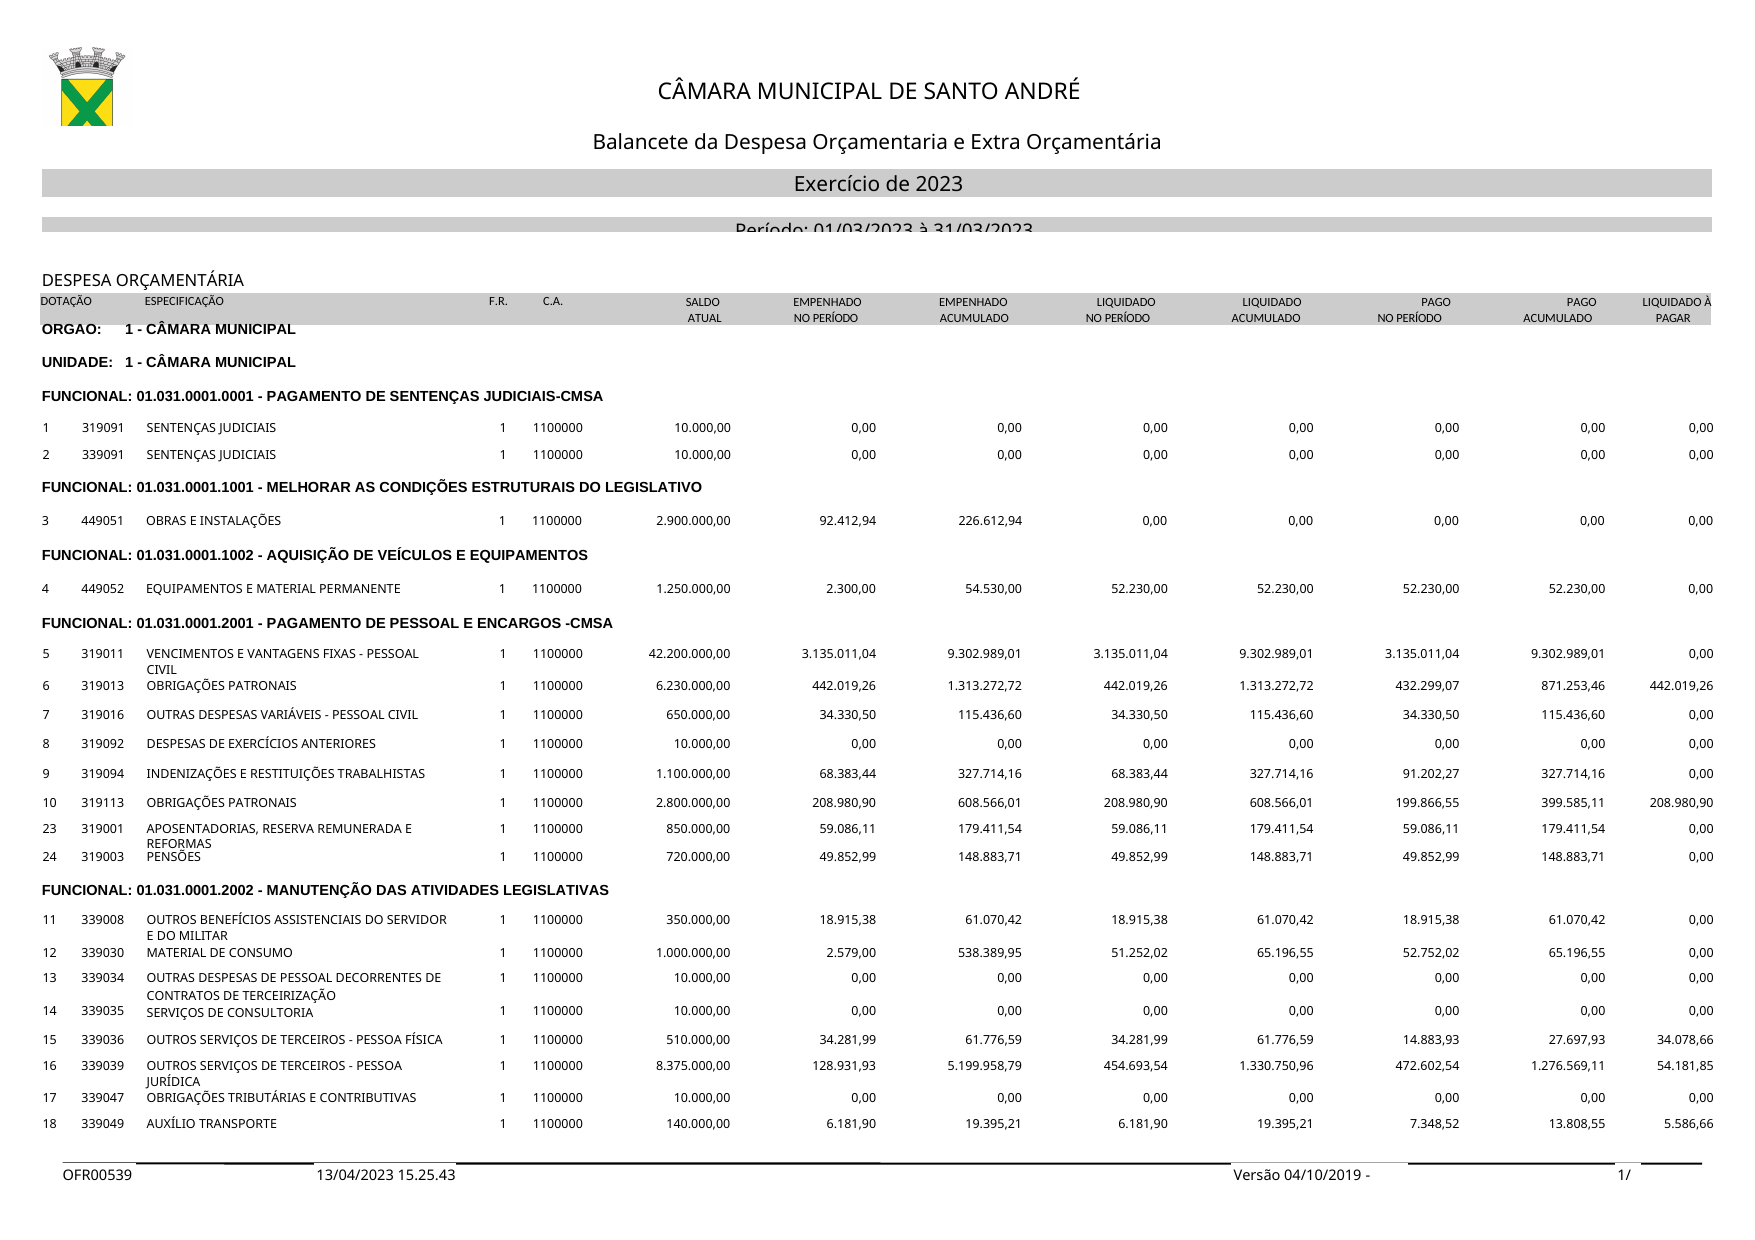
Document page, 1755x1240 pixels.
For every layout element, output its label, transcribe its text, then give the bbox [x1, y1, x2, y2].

table_cell OUTROS SERVIÇOS DE TERCEIROS - PESSOA FÍSICA [135, 1024, 486, 1053]
table_cell 510.000,00 [619, 1024, 771, 1053]
table_cell 0,00 [1063, 988, 1203, 1024]
table_header 1 [472, 649, 519, 663]
table_cell 115.436,60 [911, 699, 1057, 728]
table_header 18.915,38 [1063, 915, 1203, 929]
table_cell 319094 [69, 758, 135, 787]
table_cell 65.196,55 [1495, 929, 1630, 966]
table_cell 1 [486, 1111, 519, 1133]
table_cell 34.330,50 [1348, 699, 1494, 728]
table_cell 0,00 [1348, 728, 1494, 757]
table_header 5 [39, 649, 69, 663]
table_cell 0,00 [1063, 966, 1203, 987]
table_cell 0,00 [1630, 966, 1715, 987]
table_header 9.302.989,01 [1203, 649, 1348, 663]
table_cell 14 [39, 988, 69, 1024]
table_cell 8 [39, 728, 69, 757]
table_cell 34.330,50 [766, 699, 911, 728]
table_cell 208.980,90 [1057, 787, 1203, 816]
text ORGAO: 1 - CÂMARA MUNICIPAL [42, 323, 1727, 338]
table_cell 91.202,27 [1348, 758, 1494, 787]
table_cell 442.019,26 [1057, 663, 1203, 699]
table_cell 0,00 [1647, 443, 1716, 464]
table_header 42.200.000,00 [615, 649, 766, 663]
table_cell 19.395,21 [1203, 1111, 1354, 1133]
table_cell 0,00 [771, 966, 912, 987]
table_cell 650.000,00 [615, 699, 766, 728]
table_cell 68.383,44 [1057, 758, 1203, 787]
table_cell 0,00 [1626, 758, 1714, 787]
table_cell 1 [472, 787, 519, 816]
table_cell 68.383,44 [766, 758, 911, 787]
table_cell 115.436,60 [1494, 699, 1626, 728]
table_cell 339039 [69, 1053, 135, 1075]
table_cell 19.395,21 [912, 1111, 1063, 1133]
table_cell 59.086,11 [1348, 816, 1494, 838]
table_cell 442.019,26 [766, 663, 911, 699]
table_cell OUTROS SERVIÇOS DE TERCEIROS - PESSOA [135, 1053, 486, 1075]
table_cell 1100000 [519, 728, 615, 757]
table_header 18.915,38 [1354, 915, 1494, 929]
table_header 18.915,38 [771, 915, 912, 929]
table_cell 0,00 [1082, 443, 1228, 464]
table_cell CIVIL OBRIGAÇÕES PATRONAIS [135, 663, 472, 699]
table_cell REFORMAS PENSÕES [135, 838, 472, 866]
table_header 1100000 [519, 421, 628, 443]
table_header 0,00 [791, 421, 936, 443]
table_cell 339047 [69, 1075, 135, 1111]
table_cell 0,00 [1203, 966, 1354, 987]
table_header 0,00 [1082, 421, 1228, 443]
table_cell APOSENTADORIAS, RESERVA REMUNERADA E [135, 816, 472, 838]
table_header 10.000,00 [628, 421, 791, 443]
table_header 9.302.989,01 [1494, 649, 1626, 663]
table_cell 34.078,66 [1630, 1024, 1715, 1053]
table_cell 1 [486, 1024, 519, 1053]
table_cell 27.697,93 [1495, 1024, 1630, 1053]
table_cell 18 [39, 1111, 69, 1133]
table_cell 319013 [69, 663, 135, 699]
table_cell 0,00 [1057, 728, 1203, 757]
table_header 339008 [69, 915, 135, 929]
table_cell 10.000,00 [619, 988, 771, 1024]
table_cell 23 [39, 816, 69, 838]
table_cell 0,00 [1203, 728, 1348, 757]
table_cell 1.000.000,00 [619, 929, 771, 966]
table_cell 1100000 [519, 988, 619, 1024]
table_header VENCIMENTOS E VANTAGENS FIXAS - PESSOAL [135, 649, 472, 663]
table_cell 6.230.000,00 [615, 663, 766, 699]
text FUNCIONAL: 01.031.0001.2001 - PAGAMENTO DE PESSOAL E ENCARGOS -CMSA [42, 615, 1727, 632]
table_cell 0,00 [1520, 443, 1647, 464]
table_cell 59.086,11 [1057, 816, 1203, 838]
table_header 0,00 [1520, 421, 1647, 443]
table_header OUTROS BENEFÍCIOS ASSISTENCIAIS DO SERVIDOR [135, 915, 486, 929]
table_cell 61.776,59 [912, 1024, 1063, 1053]
table_header 61.070,42 [1495, 915, 1630, 929]
table_cell 0,00 [1354, 988, 1494, 1024]
table_cell 0,00 [1630, 929, 1715, 966]
table_cell 13 [39, 966, 69, 987]
table_cell 850.000,00 [615, 816, 766, 838]
table_cell 0,00 [766, 728, 911, 757]
table_cell 720.000,00 [615, 838, 766, 866]
table_cell 34.281,99 [771, 1024, 912, 1053]
table_cell 327.714,16 [1203, 758, 1348, 787]
table_header 0,00 [1228, 421, 1374, 443]
table_cell 1100000 [519, 816, 615, 838]
table_cell 6.181,90 [1063, 1111, 1203, 1133]
table_cell 442.019,26 [1626, 663, 1714, 699]
table_header 3.135.011,04 [1348, 649, 1494, 663]
table_header 350.000,00 [619, 915, 771, 929]
table_header 1 [393, 421, 519, 443]
table_cell 432.299,07 [1348, 663, 1494, 699]
table_cell INDENIZAÇÕES E RESTITUIÇÕES TRABALHISTAS [135, 758, 472, 787]
table_cell 339036 [69, 1024, 135, 1053]
table_cell 0,00 [936, 443, 1082, 464]
table_cell 34.281,99 [1063, 1024, 1203, 1053]
table_cell 49.852,99 [1348, 838, 1494, 866]
table_cell 0,00 [911, 728, 1057, 757]
table_cell 472.602,54 [1354, 1053, 1494, 1075]
table_cell 0,00 [1626, 838, 1714, 866]
table_header 3.135.011,04 [766, 649, 911, 663]
table_cell 0,00 [1626, 816, 1714, 838]
table_cell 1 [393, 443, 519, 464]
table_cell 1100000 [519, 1075, 619, 1111]
table_cell 0,00 [1626, 728, 1714, 757]
table_cell 0,00 [1495, 966, 1630, 987]
table_cell 0,00 [1495, 988, 1630, 1024]
table_cell 14.883,93 [1354, 1024, 1494, 1053]
table_cell 65.196,55 [1203, 929, 1354, 966]
table_cell 140.000,00 [619, 1111, 771, 1133]
table_header 0,00 [1630, 915, 1715, 929]
table_cell CONTRATOS DE TERCEIRIZAÇÃO SERVIÇOS DE CONSULTORIA [135, 988, 486, 1024]
table_cell 0,00 [771, 1075, 912, 1111]
table_cell 339030 [69, 929, 135, 966]
table_cell 1 [472, 816, 519, 838]
table_cell JURÍDICA OBRIGAÇÕES TRIBUTÁRIAS E CONTRIBUTIVAS [135, 1075, 486, 1111]
table_header 0,00 [1647, 421, 1716, 443]
text 4 449052 EQUIPAMENTOS E MATERIAL PERMANENTE 1 1100000 1.250.000,00 2.300,00 54.530,00 52.230,00 52.230,00 52.230,00 52.230,00 0,00 [42, 580, 1727, 597]
table_cell 2.579,00 [771, 929, 912, 966]
table_cell 1 [486, 929, 519, 966]
table_cell 1 [486, 1075, 519, 1111]
table_cell 5.586,66 [1630, 1111, 1715, 1133]
table_header 1 319091 SENTENÇAS JUDICIAIS [39, 421, 393, 443]
text FUNCIONAL: 01.031.0001.1002 - AQUISIÇÃO DE VEÍCULOS E EQUIPAMENTOS [42, 547, 1727, 564]
table_cell 1100000 [519, 838, 615, 866]
table_cell 34.330,50 [1057, 699, 1203, 728]
table_cell 1.100.000,00 [615, 758, 766, 787]
table_cell 608.566,01 [1203, 787, 1348, 816]
table_cell 61.776,59 [1203, 1024, 1354, 1053]
table_cell 2 339091 SENTENÇAS JUDICIAIS [39, 443, 393, 464]
table_cell 1100000 [519, 1053, 619, 1075]
table_cell 51.252,02 [1063, 929, 1203, 966]
table_cell 7 [39, 699, 69, 728]
table_cell 9 [39, 758, 69, 787]
table_cell 10.000,00 [628, 443, 791, 464]
table_cell 1100000 [519, 929, 619, 966]
table_cell 128.931,93 [771, 1053, 912, 1075]
table_cell 0,00 [912, 1075, 1063, 1111]
table_cell 0,00 [1203, 1075, 1354, 1111]
table_cell 1.313.272,72 [1203, 663, 1348, 699]
table_cell 0,00 [1494, 728, 1626, 757]
table_cell 1100000 [519, 966, 619, 987]
table_cell 319003 [69, 838, 135, 866]
table_cell 59.086,11 [766, 816, 911, 838]
table_cell 0,00 [1626, 699, 1714, 728]
table_cell 0,00 [1063, 1075, 1203, 1111]
table_cell 0,00 [912, 988, 1063, 1024]
table_header 0,00 [1374, 421, 1520, 443]
table_cell 327.714,16 [911, 758, 1057, 787]
table_cell OBRIGAÇÕES PATRONAIS [135, 787, 472, 816]
table_cell 399.585,11 [1494, 787, 1626, 816]
table_cell 538.389,95 [912, 929, 1063, 966]
table_cell 0,00 [1630, 988, 1715, 1024]
table_cell 0,00 [912, 966, 1063, 987]
table_cell 1 [472, 758, 519, 787]
table_cell 1 [472, 663, 519, 699]
table_cell 10.000,00 [619, 1075, 771, 1111]
table_header 9.302.989,01 [911, 649, 1057, 663]
table_cell E DO MILITAR MATERIAL DE CONSUMO [135, 929, 486, 966]
table_cell 49.852,99 [1057, 838, 1203, 866]
table_cell 148.883,71 [1203, 838, 1348, 866]
table_cell 2.800.000,00 [615, 787, 766, 816]
table_cell 199.866,55 [1348, 787, 1494, 816]
table_cell 454.693,54 [1063, 1053, 1203, 1075]
text FUNCIONAL: 01.031.0001.0001 - PAGAMENTO DE SENTENÇAS JUDICIAIS-CMSA [42, 387, 1727, 404]
table_cell 148.883,71 [1494, 838, 1626, 866]
table_cell 1100000 [519, 1024, 619, 1053]
table_cell 1.276.569,11 [1495, 1053, 1630, 1075]
table_cell OUTRAS DESPESAS VARIÁVEIS - PESSOAL CIVIL [135, 699, 472, 728]
table_cell OUTRAS DESPESAS DE PESSOAL DECORRENTES DE [135, 966, 486, 987]
table_cell 1.330.750,96 [1203, 1053, 1354, 1075]
table_cell 10 [39, 787, 69, 816]
table_cell 327.714,16 [1494, 758, 1626, 787]
table_cell 0,00 [1630, 1075, 1715, 1111]
text 3 449051 OBRAS E INSTALAÇÕES 1 1100000 2.900.000,00 92.412,94 226.612,94 0,00 0,00 0,00 0,00 0,00 [42, 512, 1727, 529]
table_cell 319092 [69, 728, 135, 757]
table_header 61.070,42 [1203, 915, 1354, 929]
table_cell 7.348,52 [1354, 1111, 1494, 1133]
table_cell 1 [486, 966, 519, 987]
table_cell 871.253,46 [1494, 663, 1626, 699]
table_cell 8.375.000,00 [619, 1053, 771, 1075]
table_header 0,00 [936, 421, 1082, 443]
table_cell 52.752,02 [1354, 929, 1494, 966]
table_cell 1 [472, 838, 519, 866]
table_cell 1100000 [519, 699, 615, 728]
table_cell 608.566,01 [911, 787, 1057, 816]
text FUNCIONAL: 01.031.0001.2002 - MANUTENÇÃO DAS ATIVIDADES LEGISLATIVAS [42, 881, 1727, 898]
table_cell 24 [39, 838, 69, 866]
table_cell DESPESAS DE EXERCÍCIOS ANTERIORES [135, 728, 472, 757]
table_cell 15 [39, 1024, 69, 1053]
table_cell 13.808,55 [1495, 1111, 1630, 1133]
table_cell 0,00 [1354, 1075, 1494, 1111]
table_header 61.070,42 [912, 915, 1063, 929]
table_cell 0,00 [791, 443, 936, 464]
table_cell 319016 [69, 699, 135, 728]
text UNIDADE: 1 - CÂMARA MUNICIPAL [42, 354, 1727, 371]
table_header 1100000 [519, 915, 619, 929]
table_cell 1100000 [519, 758, 615, 787]
table_cell 179.411,54 [1203, 816, 1348, 838]
table_cell 16 [39, 1053, 69, 1075]
table_cell 0,00 [1228, 443, 1374, 464]
table_cell 208.980,90 [766, 787, 911, 816]
table_cell 339034 [69, 966, 135, 987]
table_cell 148.883,71 [911, 838, 1057, 866]
table_cell AUXÍLIO TRANSPORTE [135, 1111, 486, 1133]
table_cell 1100000 [519, 663, 615, 699]
table_cell 17 [39, 1075, 69, 1111]
table_cell 179.411,54 [1494, 816, 1626, 838]
table_cell 5.199.958,79 [912, 1053, 1063, 1075]
table_cell 49.852,99 [766, 838, 911, 866]
table_cell 10.000,00 [619, 966, 771, 987]
table_cell 10.000,00 [615, 728, 766, 757]
table_cell 1.313.272,72 [911, 663, 1057, 699]
table_cell 339049 [69, 1111, 135, 1133]
table_header 1100000 [519, 649, 615, 663]
table_cell 0,00 [1374, 443, 1520, 464]
table_cell 1 [486, 1053, 519, 1075]
table_cell 1 [472, 728, 519, 757]
table_cell 0,00 [1203, 988, 1354, 1024]
table_cell 6 [39, 663, 69, 699]
table_cell 339035 [69, 988, 135, 1024]
table_cell 0,00 [1495, 1075, 1630, 1111]
table_cell 319001 [69, 816, 135, 838]
table_cell 208.980,90 [1626, 787, 1714, 816]
table_cell 1 [486, 988, 519, 1024]
table_header 3.135.011,04 [1057, 649, 1203, 663]
table_cell 0,00 [1354, 966, 1494, 987]
table_cell 179.411,54 [911, 816, 1057, 838]
table_cell 319113 [69, 787, 135, 816]
table_header 0,00 [1626, 649, 1714, 663]
table_cell 1100000 [519, 1111, 619, 1133]
table_cell 1100000 [519, 443, 628, 464]
table_cell 12 [39, 929, 69, 966]
table_cell 1100000 [519, 787, 615, 816]
table_header 319011 [69, 649, 135, 663]
table_header 1 [486, 915, 519, 929]
table_cell 1 [472, 699, 519, 728]
table_cell 6.181,90 [771, 1111, 912, 1133]
table_cell 0,00 [771, 988, 912, 1024]
text FUNCIONAL: 01.031.0001.1001 - MELHORAR AS CONDIÇÕES ESTRUTURAIS DO LEGISLATIVO [42, 479, 1727, 496]
table_cell 54.181,85 [1630, 1053, 1715, 1075]
table_cell 115.436,60 [1203, 699, 1348, 728]
table_header 11 [39, 915, 69, 929]
